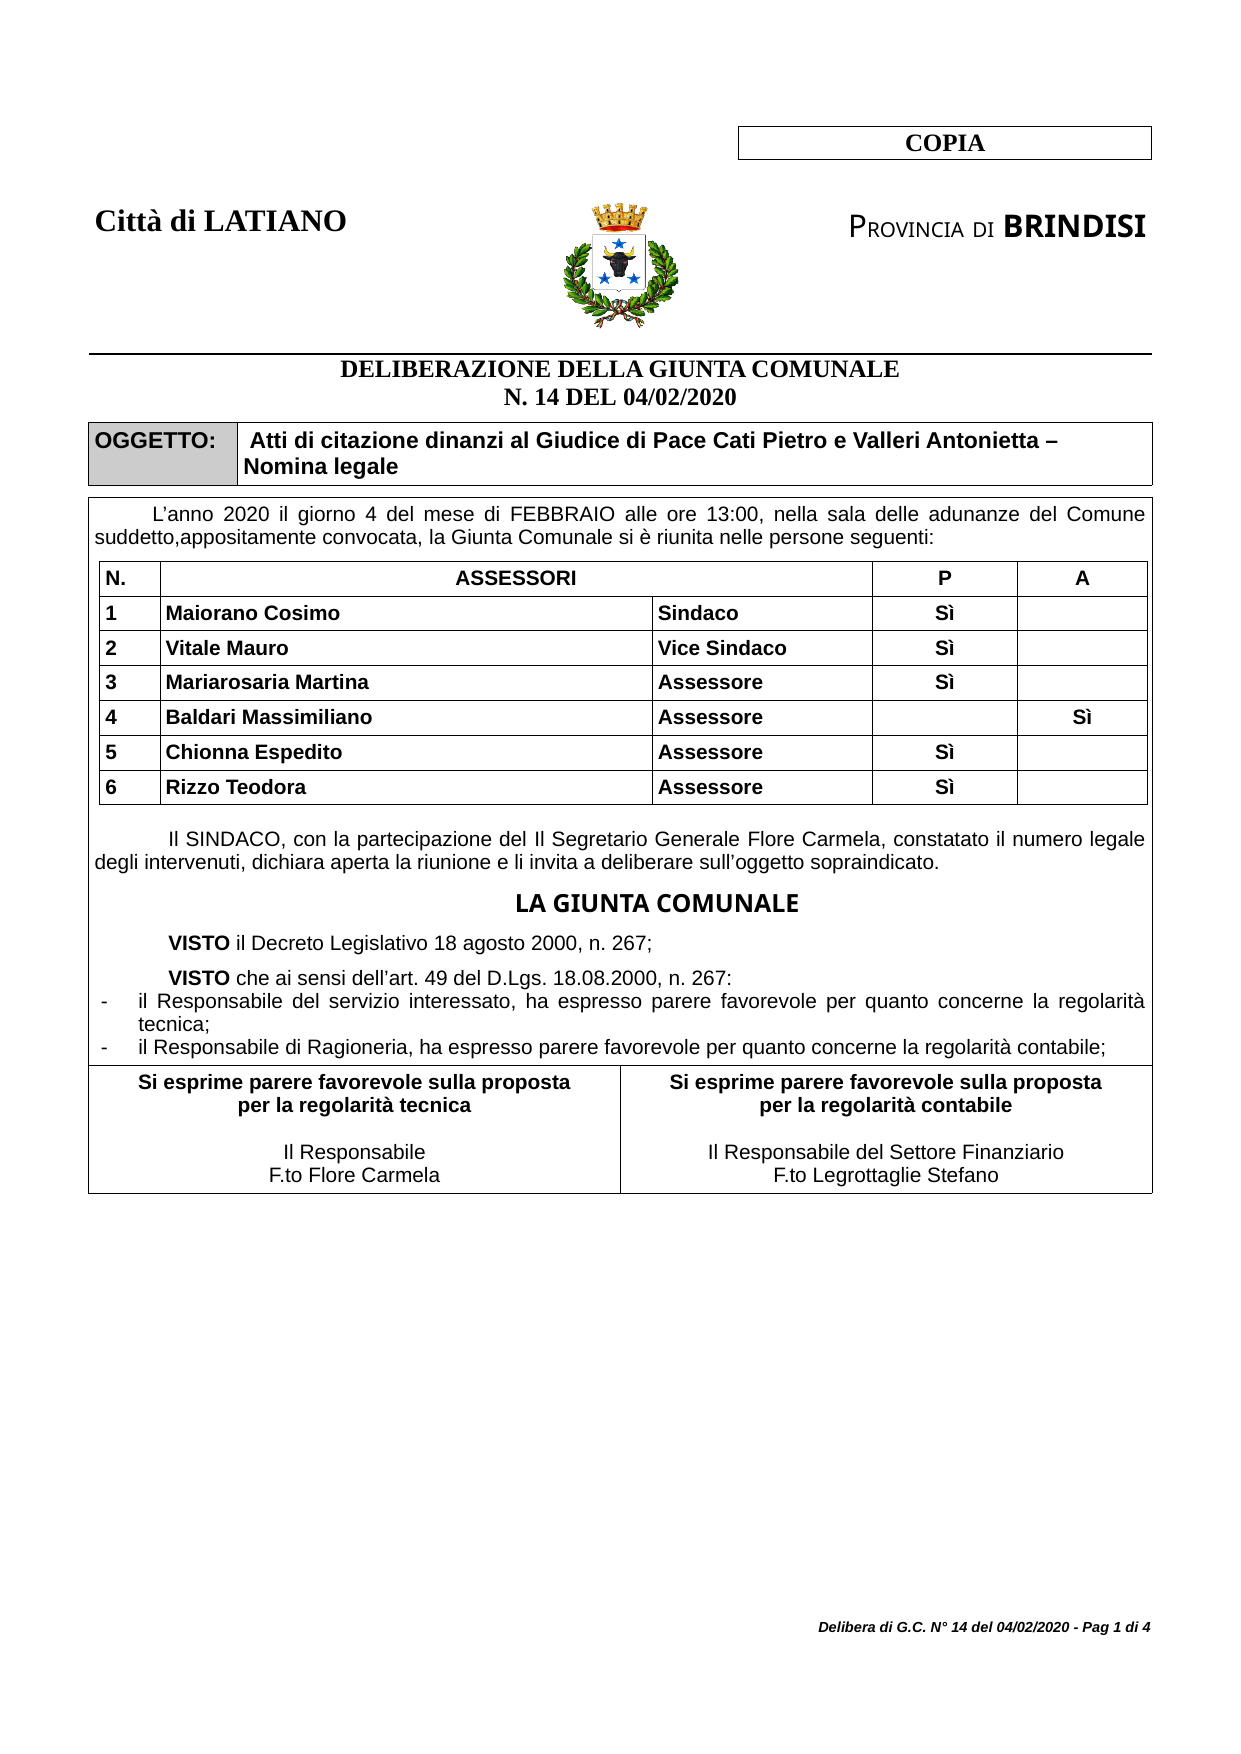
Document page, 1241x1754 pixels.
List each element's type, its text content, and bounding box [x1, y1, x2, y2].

table_header Provincia di BRINDISI [797, 198, 1152, 340]
picture [561, 203, 679, 330]
table_header ASSESSORI [161, 562, 872, 596]
table_header Atti di citazione dinanzi al Giudice di Pace Cati Pietro e Valleri Antonietta – Nomina legale [238, 423, 1152, 485]
table_cell 4 [100, 701, 160, 735]
table_cell Chionna Espedito [161, 736, 652, 769]
table_cell Assessore [653, 666, 872, 700]
table_header [443, 198, 797, 329]
table_cell Maiorano Cosimo [161, 597, 652, 630]
table_cell 6 [100, 771, 160, 804]
table_cell Sì [873, 736, 1017, 769]
table_cell Assessore [653, 771, 872, 804]
table_header [443, 330, 797, 340]
table_cell Mariarosaria Martina [161, 666, 652, 700]
table_cell [1018, 736, 1147, 769]
text N. 14 DEL 04/02/2020 [88, 383, 1152, 411]
table_cell Vice Sindaco [653, 631, 872, 665]
table_cell Rizzo Teodora [161, 771, 652, 804]
table_header L’anno 2020 il giorno 4 del mese di febbraio alle ore 13:00, nella sala delle adunanze del Comune suddetto,appositamente convocata, la Giunta Comunale si è riunita nelle persone seguenti: Il SINDACO, con la partecipazione del Il Segretario Generale Flore Carmela, constatato il numero legale degli intervenuti, dichiara aperta la riunione e li invita a deliberare sull’oggetto sopraindicato. LA GIUNTA COMUNALE VISTO il Decreto Legislativo 18 agosto 2000, n. 267; VISTO che ai sensi dell’art. 49 del D.Lgs. 18.08.2000, n. 267: il Responsabile del servizio interessato, ha espresso parere favorevole per quanto concerne la regolarità tecnica; il Responsabile di Ragioneria, ha espresso parere favorevole per quanto concerne la regolarità contabile; [89, 498, 1152, 1065]
table_header OGGETTO: [89, 423, 237, 485]
table_cell Sindaco [653, 597, 872, 630]
table_cell Assessore [653, 701, 872, 735]
table_cell 2 [100, 631, 160, 665]
table_cell Sì [873, 666, 1017, 700]
table_cell Sì [873, 771, 1017, 804]
table_cell [1018, 631, 1147, 665]
table_header Città di LATIANO [89, 198, 443, 340]
table_cell [873, 701, 1017, 735]
table_cell 5 [100, 736, 160, 769]
table_cell Baldari Massimiliano [161, 701, 652, 735]
table_cell Assessore [653, 736, 872, 769]
table_header A [1018, 562, 1147, 596]
table_cell [1018, 771, 1147, 804]
table_header Si esprime parere favorevole sulla proposta per la regolarità tecnica Il Responsabile F.to Flore Carmela [89, 1066, 620, 1193]
text DELIBERAZIONE DELLA GIUNTA COMUNALE [88, 355, 1152, 383]
table_cell 3 [100, 666, 160, 700]
table_cell [1018, 597, 1147, 630]
table_cell Vitale Mauro [161, 631, 652, 665]
table_cell Sì [1018, 701, 1147, 735]
table_cell Sì [873, 597, 1017, 630]
table_header P [873, 562, 1017, 596]
table_header N. [100, 562, 160, 596]
table_header Si esprime parere favorevole sulla proposta per la regolarità contabile Il Responsabile del Settore Finanziario F.to Legrottaglie Stefano [621, 1066, 1152, 1193]
table_cell Sì [873, 631, 1017, 665]
table_cell 1 [100, 597, 160, 630]
table_cell [1018, 666, 1147, 700]
